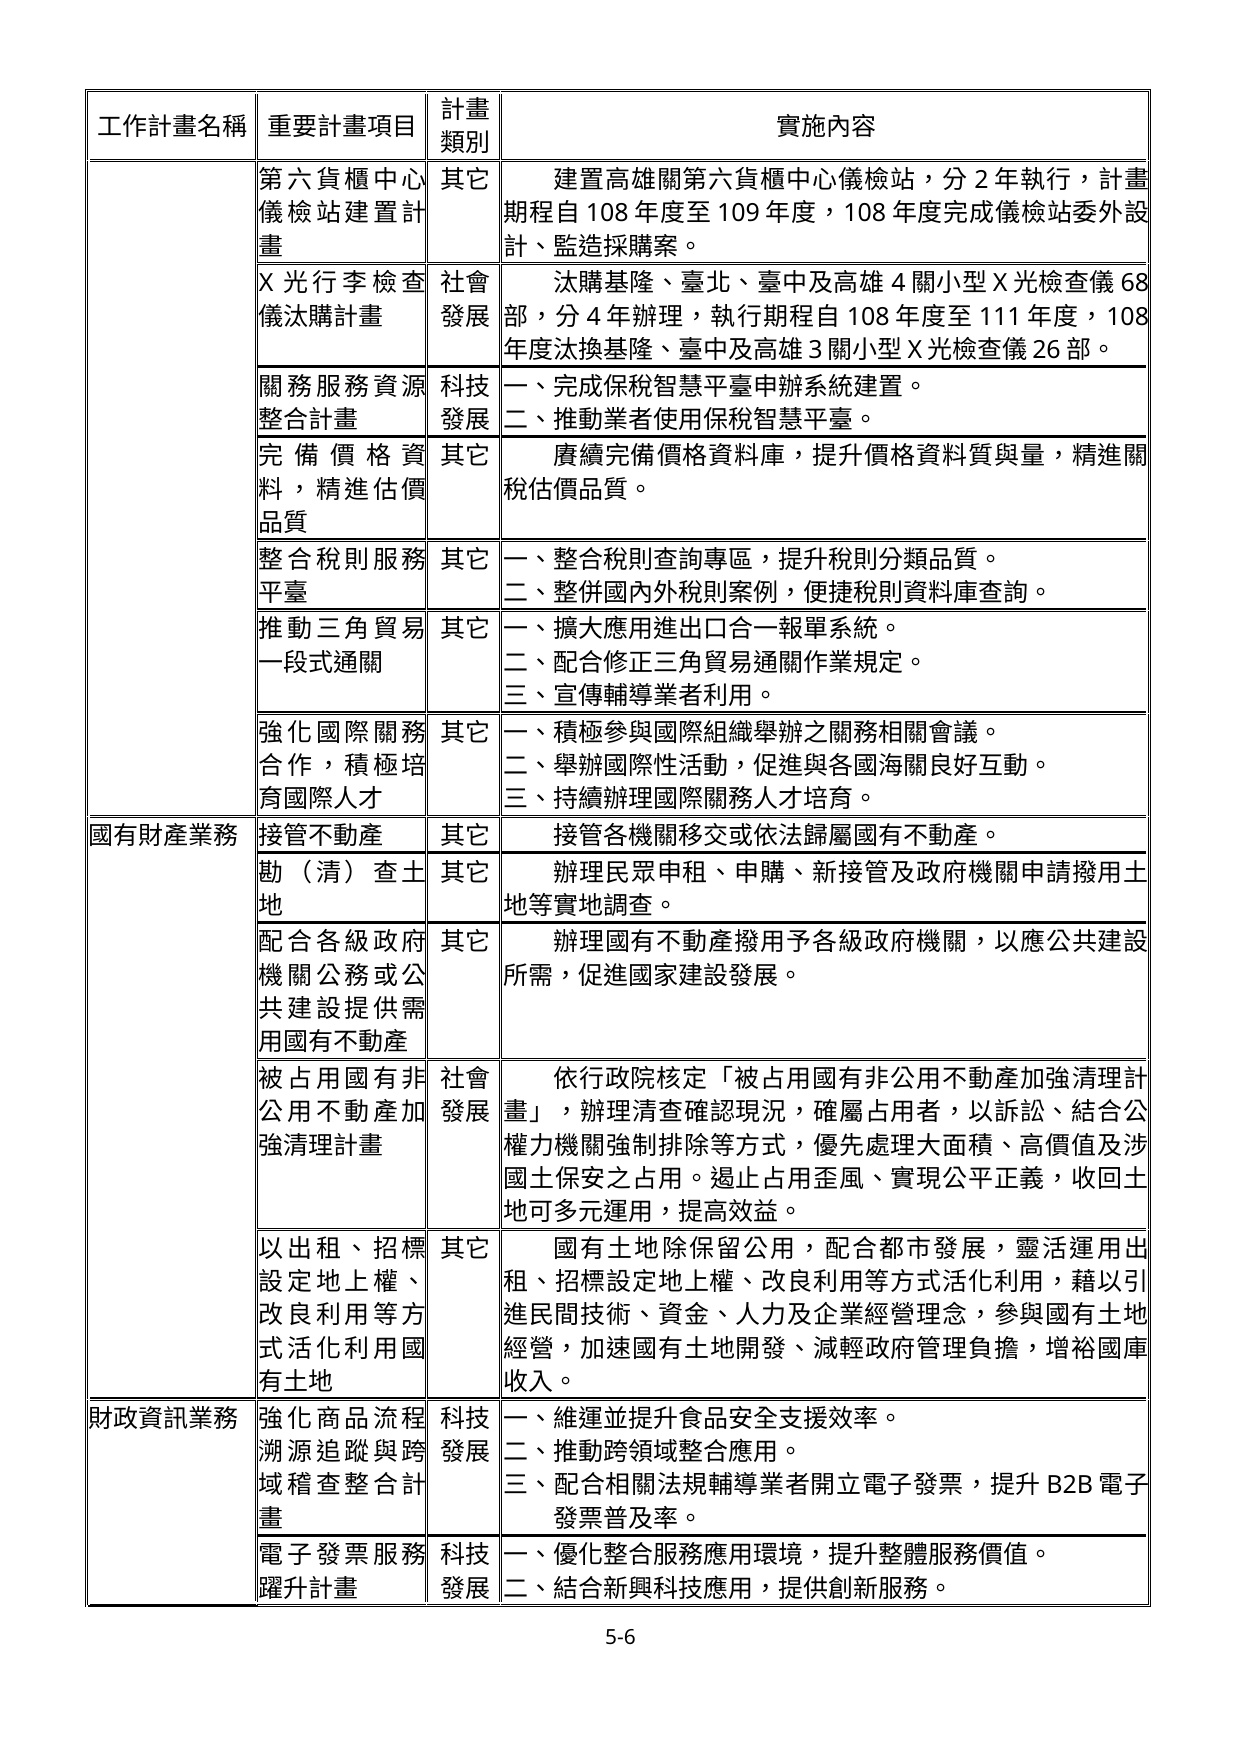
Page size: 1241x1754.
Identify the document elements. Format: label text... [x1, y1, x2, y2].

table_cell 一、優化整合服務應用環境，提升整體服務價值。 二、結合新興科技應用，提供創新服務。 [501, 1534, 1148, 1604]
table_cell 建置高雄關第六貨櫃中心儀檢站，分2年執行，計畫期程自108年度至109年度，108年度完成儀檢站委外設計、監造採購案。 [502, 159, 1148, 262]
table_cell 一、維運並提升食品安全支援效率。 二、推動跨領域整合應用。 三、配合相關法規輔導業者開立電子發票，提升B2B電子發票普及率。 [502, 1397, 1148, 1534]
table_header 計畫類別 [427, 92, 501, 158]
table_cell 強化商品流程溯源追蹤與跨域稽查整合計畫 [258, 1401, 425, 1534]
table_cell 電子發票服務躍升計畫 [256, 1537, 427, 1604]
table_cell 其它 [428, 542, 499, 608]
table_header 工作計畫名稱 [88, 92, 256, 158]
table_cell 社會發展 [428, 1061, 499, 1227]
table_cell 依行政院核定「被占用國有非公用不動產加強清理計畫」，辦理清查確認現況，確屬占用者，以訴訟、結合公權力機關強制排除等方式，優先處理大面積、高價值及涉國土保安之占用。遏止占用歪風、實現公平正義，收回土地可多元運用，提高效益。 [502, 1058, 1148, 1227]
table_cell 科技發展 [428, 1401, 499, 1534]
table_cell 汰購基隆、臺北、臺中及高雄4關小型X光檢查儀68部，分4年辦理，執行期程自108年度至111年度，108年度汰換基隆、臺中及高雄3關小型X光檢查儀26部。 [501, 262, 1149, 365]
table_cell 其它 [428, 1231, 499, 1397]
table_cell 辦理國有不動產撥用予各級政府機關，以應公共建設所需，促進國家建設發展。 [502, 921, 1148, 1057]
table_cell 其它 [428, 612, 499, 711]
table_cell 其它 [428, 924, 499, 1057]
table_cell 賡續完備價格資料庫，提升價格資料質與量，精進關稅估價品質。 [502, 435, 1148, 538]
table_cell 辦理民眾申租、申購、新接管及政府機關申請撥用土地等實地調查。 [502, 851, 1148, 921]
table_cell 配合各級政府機關公務或公共建設提供需用國有不動產 [258, 924, 425, 1057]
table_cell 國有財產業務 [88, 815, 255, 1397]
table_cell 國有土地除保留公用，配合都市發展，靈活運用出租、招標設定地上權、改良利用等方式活化利用，藉以引進民間技術、資金、人力及企業經營理念，參與國有土地經營，加速國有土地開發、減輕政府管理負擔，增裕國庫收入。 [502, 1228, 1148, 1397]
table_cell 關務服務資源整合計畫 [258, 368, 425, 435]
table_cell X光行李檢查儀汰購計畫 [258, 265, 425, 365]
table_cell 其它 [428, 715, 499, 814]
table_cell 其它 [428, 438, 499, 538]
table_header 實施內容 [501, 92, 1148, 158]
table_cell 科技發展 [427, 1537, 501, 1604]
table_cell 接管各機關移交或依法歸屬國有不動產。 [502, 815, 1148, 851]
table_cell 財政資訊業務 [88, 1397, 256, 1604]
table_cell 一、完成保稅智慧平臺申辦系統建置。 二、推動業者使用保稅智慧平臺。 [502, 365, 1148, 435]
table_cell 科技發展 [428, 368, 499, 435]
table_cell 推動三角貿易一段式通關 [258, 612, 425, 711]
table_cell 其它 [428, 818, 499, 851]
table_cell 強化國際關務合作，積極培育國際人才 [258, 715, 425, 814]
table_cell 一、整合稅則查詢專區，提升稅則分類品質。 二、整併國內外稅則案例，便捷稅則資料庫查詢。 [502, 538, 1148, 608]
table_cell 一、擴大應用進出口合一報單系統。 二、配合修正三角貿易通關作業規定。 三、宣傳輔導業者利用。 [502, 608, 1148, 711]
table_cell 完備價格資料，精進估價品質 [258, 438, 425, 538]
table_cell [88, 159, 255, 814]
table_cell 以出租、招標設定地上權、改良利用等方式活化利用國有土地 [258, 1231, 425, 1397]
table_cell 勘（清）查土地 [258, 854, 425, 921]
table_header 重要計畫項目 [256, 92, 427, 158]
table_cell 其它 [428, 162, 499, 262]
table_cell 第六貨櫃中心儀檢站建置計畫 [258, 162, 425, 262]
table_cell 整合稅則服務平臺 [258, 542, 425, 608]
table_cell 接管不動產 [258, 818, 425, 851]
table_cell 其它 [428, 854, 499, 921]
table_cell 社會發展 [428, 265, 499, 365]
table_cell 被占用國有非公用不動產加強清理計畫 [258, 1061, 425, 1227]
table_cell 一、積極參與國際組織舉辦之關務相關會議。 二、舉辦國際性活動，促進與各國海關良好互動。 三、持續辦理國際關務人才培育。 [502, 711, 1148, 814]
